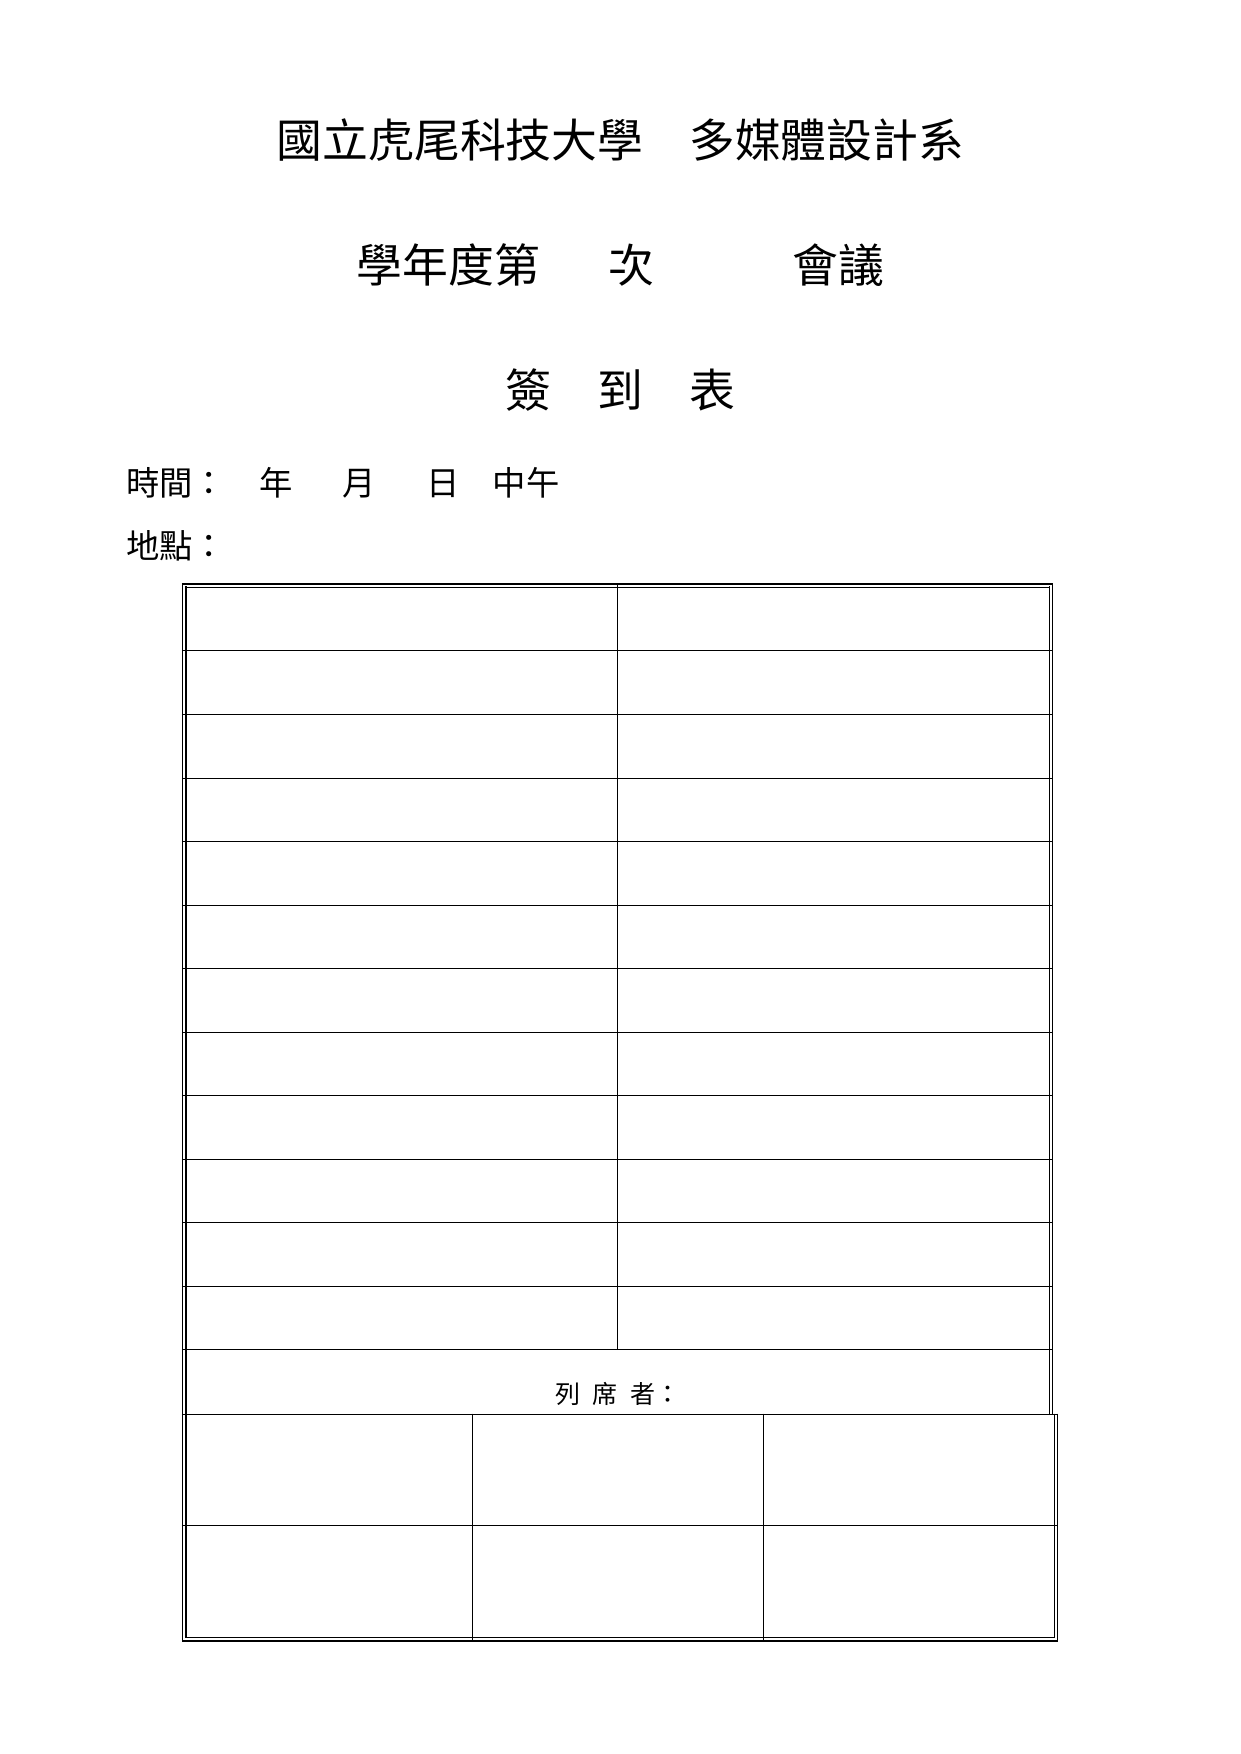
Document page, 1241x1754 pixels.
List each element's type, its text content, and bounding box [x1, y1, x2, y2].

table_cell [187, 1526, 472, 1637]
table_cell [187, 906, 617, 968]
table_cell [187, 1033, 617, 1095]
table_cell [187, 1223, 617, 1286]
text 時間： 年 月 日 中午 [59, 439, 1181, 502]
table_header [618, 588, 1049, 650]
text 地點： [59, 502, 1181, 564]
table_cell [187, 779, 617, 841]
table_cell [764, 1526, 1054, 1637]
text 學年度第 次 會議 [59, 189, 1181, 314]
table_cell [187, 842, 617, 904]
table_cell [187, 969, 617, 1032]
table_cell [187, 715, 617, 777]
table_cell [618, 842, 1049, 904]
table_cell [187, 1096, 617, 1159]
table_cell [618, 651, 1049, 714]
table_cell [618, 1160, 1049, 1222]
table_header [187, 588, 617, 650]
table_cell [618, 1096, 1049, 1159]
table_cell [618, 906, 1049, 968]
table_cell 列 席 者： [187, 1350, 1049, 1413]
table_cell [618, 1223, 1049, 1286]
table_cell [473, 1415, 763, 1525]
table_cell [187, 1160, 617, 1222]
table_cell [473, 1526, 763, 1637]
table_cell [618, 969, 1049, 1032]
table_cell [764, 1415, 1054, 1525]
table_cell [618, 1033, 1049, 1095]
table_cell [618, 779, 1049, 841]
table_cell [618, 715, 1049, 777]
text 簽 到 表 [59, 314, 1181, 439]
table_cell [187, 1287, 617, 1349]
text 國立虎尾科技大學 多媒體設計系 [59, 64, 1181, 189]
table_cell [618, 1287, 1049, 1349]
table_cell [187, 651, 617, 714]
table_cell [187, 1415, 472, 1525]
